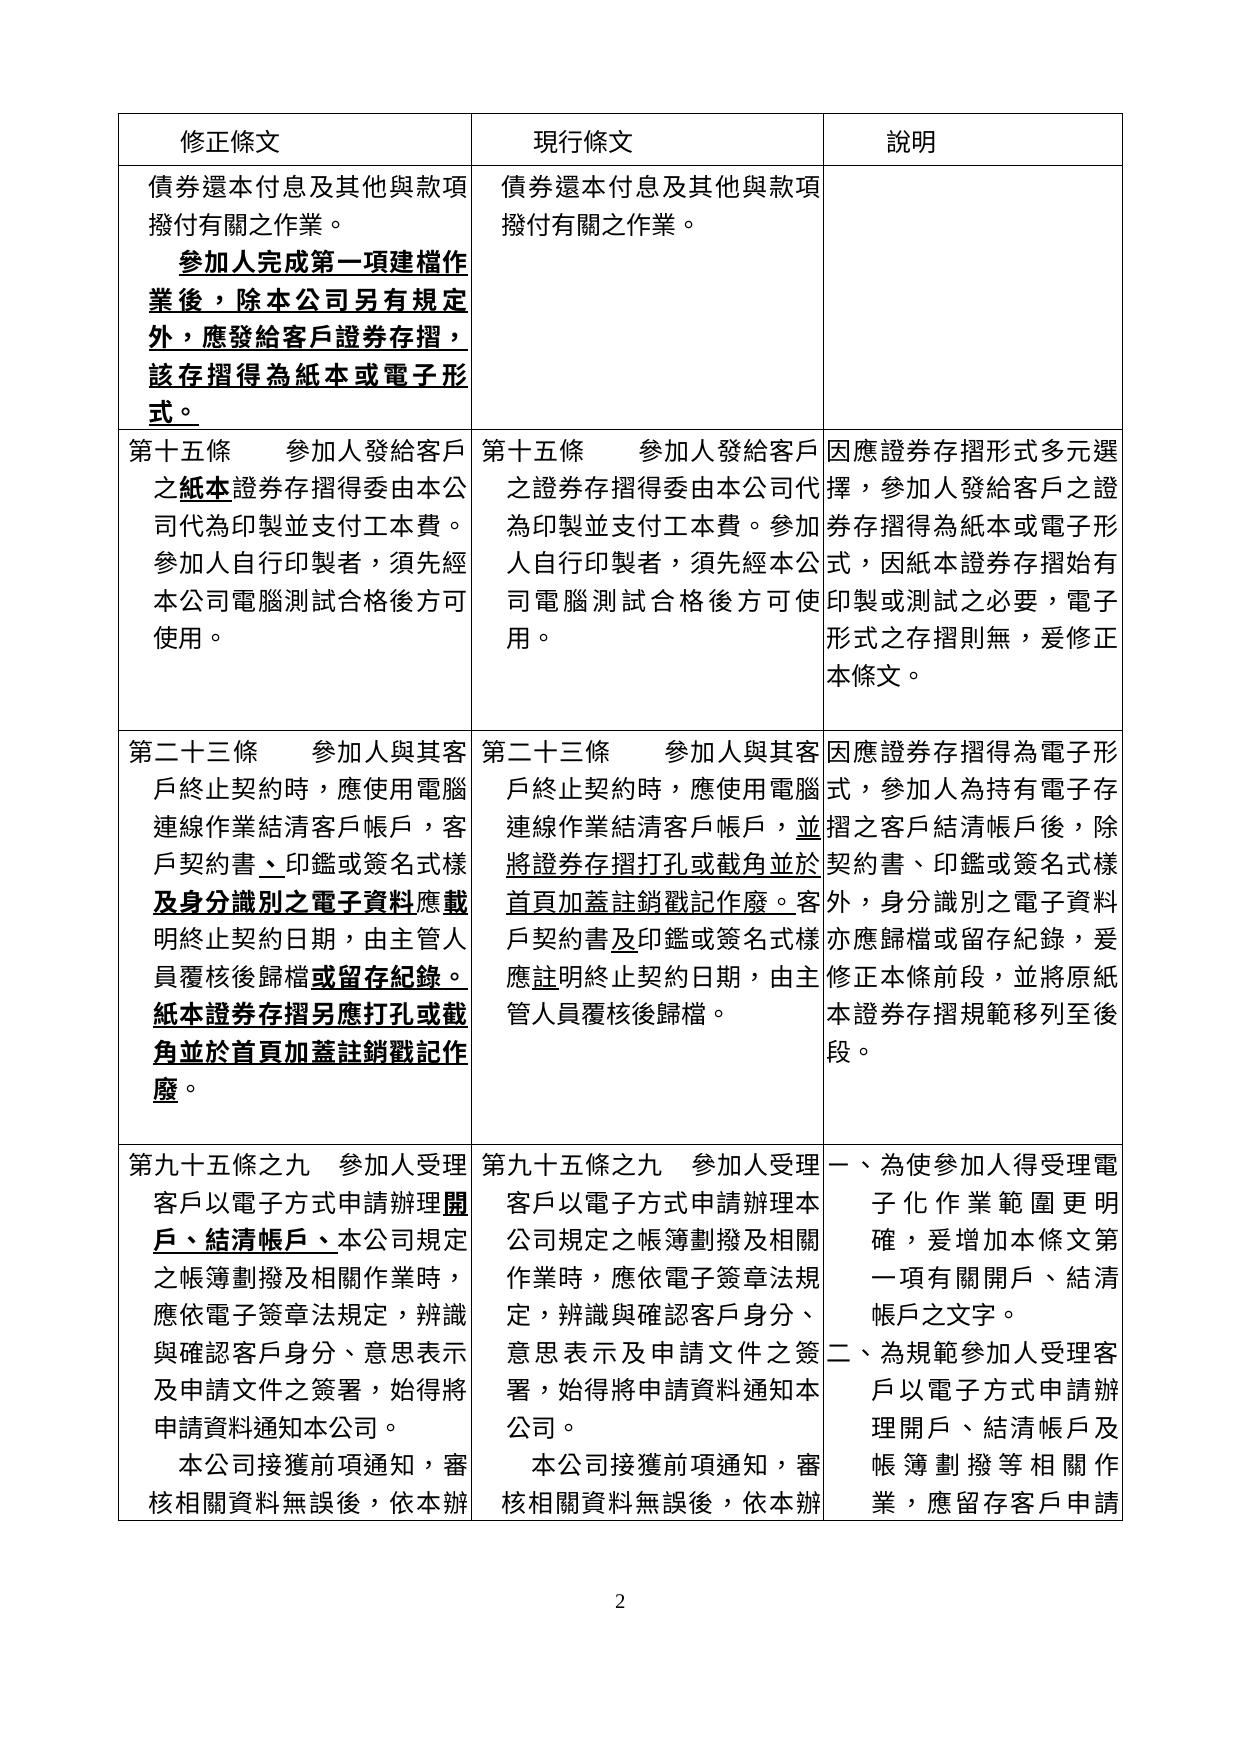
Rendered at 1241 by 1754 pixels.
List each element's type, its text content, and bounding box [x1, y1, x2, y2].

table_cell 第九十五條之九 參加人受理客戶以電子方式申請辦理開戶、結清帳戶、本公司規定之帳簿劃撥及相關作業時，應依電子簽章法規定，辨識與確認客戶身分、意思表示及申請文件之簽署，始得將申請資料通知本公司。 本公司接獲前項通知，審核相關資料無誤後，依本辦 [119, 1145, 471, 1519]
table_cell 第二十三條 參加人與其客戶終止契約時，應使用電腦連線作業結清客戶帳戶，客戶契約書、印鑑或簽名式樣及身分識別之電子資料應載明終止契約日期，由主管人員覆核後歸檔或留存紀錄。紙本證券存摺另應打孔或截角並於首頁加蓋註銷戳記作廢。 [119, 731, 471, 1143]
table_cell [824, 166, 1122, 429]
table_cell 第二十三條 參加人與其客戶終止契約時，應使用電腦連線作業結清客戶帳戶，並將證券存摺打孔或截角並於首頁加蓋註銷戳記作廢。客戶契約書及印鑑或簽名式樣應註明終止契約日期，由主管人員覆核後歸檔。 [472, 731, 823, 1143]
table_cell 第十五條 參加人發給客戶之紙本證券存摺得委由本公司代為印製並支付工本費。參加人自行印製者，須先經本公司電腦測試合格後方可使用。 [119, 430, 471, 730]
table_header 修正條文 [119, 114, 471, 165]
table_header 現行條文 [472, 114, 823, 165]
table_cell 第十三條 參加人於客戶辦妥開戶手續後，應即使用電腦連線作業將下列客戶開戶之有關資料確實輸入本公司電腦： 集中保管帳號及款項劃撥帳號。 姓名或名稱。 出生或設立年、月、日。 身分證統一編號或營利事業或扣繳單位統一編號。 法定代理人姓名。 戶籍所在地或營業處所。 本人或法定代理人通訊地址。 信託關係之必要記載事項。 其他必要記載事項。 前項第一款之款項劃撥帳號，除客戶另有指定者外，以客戶在參加人指定之金融機構開立委託代收付交割款項之存款帳戶為準。 保管事業得將第一項第一款之款項劃撥帳號提供予有價證券發行人，以辦理有價證券股息或紅利之分派、受益憑證買回、轉換公司債贖回或賣回、存託憑證兌回、債券還本付息及其他與款項撥付有關之作業。 [472, 166, 823, 429]
table_cell 第十三條 參加人於客戶辦妥開戶手續後，應即使用電腦連線作業將下列客戶開戶之有關資料確實輸入本公司電腦： 集中保管帳號及款項劃撥帳號。 姓名或名稱。 出生或設立年、月、日。 身分證統一編號或營利事業或扣繳單位統一編號。 法定代理人姓名。 戶籍所在地或營業處所。 本人或法定代理人通訊地址。 信託關係之必要記載事項。 其他必要記載事項。 前項第一款之款項劃撥帳號，除客戶另有指定者外，以客戶在參加人指定之金融機構開立委託代收付交割款項之存款帳戶為準。 保管事業得將第一項第一款之款項劃撥帳號提供予有價證券發行人，以辦理有價證券股息或紅利之分派、受益憑證買回、轉換公司債贖回或賣回、存託憑證兌回、債券還本付息及其他與款項撥付有關之作業。 參加人完成第一項建檔作業後，除本公司另有規定外，應發給客戶證券存摺，該存摺得為紙本或電子形式。 [119, 166, 471, 429]
table_cell 第九十五條之九 參加人受理客戶以電子方式申請辦理本公司規定之帳簿劃撥及相關作業時，應依電子簽章法規定，辨識與確認客戶身分、意思表示及申請文件之簽署，始得將申請資料通知本公司。 本公司接獲前項通知，審核相關資料無誤後，依本辦 [472, 1145, 823, 1519]
table_cell 第十五條 參加人發給客戶之證券存摺得委由本公司代為印製並支付工本費。參加人自行印製者，須先經本公司電腦測試合格後方可使用。 [472, 430, 823, 730]
table_cell 因應證券存摺得為電子形式，參加人為持有電子存摺之客戶結清帳戶後，除契約書、印鑑或簽名式樣外，身分識別之電子資料亦應歸檔或留存紀錄，爰修正本條前段，並將原紙本證券存摺規範移列至後段。 [824, 731, 1122, 1143]
table_cell 因應證券存摺形式多元選擇，參加人發給客戶之證券存摺得為紙本或電子形式，因紙本證券存摺始有印製或測試之必要，電子形式之存摺則無，爰修正本條文。 [824, 430, 1122, 730]
table_cell ㄧ、為使參加人得受理電子化作業範圍更明確，爰增加本條文第一項有關開戶、結清帳戶之文字。 二、為規範參加人受理客戶以電子方式申請辦理開戶、結清帳戶及帳簿劃撥等相關作業，應留存客戶申請 [824, 1145, 1122, 1519]
table_header 說明 [824, 114, 1122, 165]
